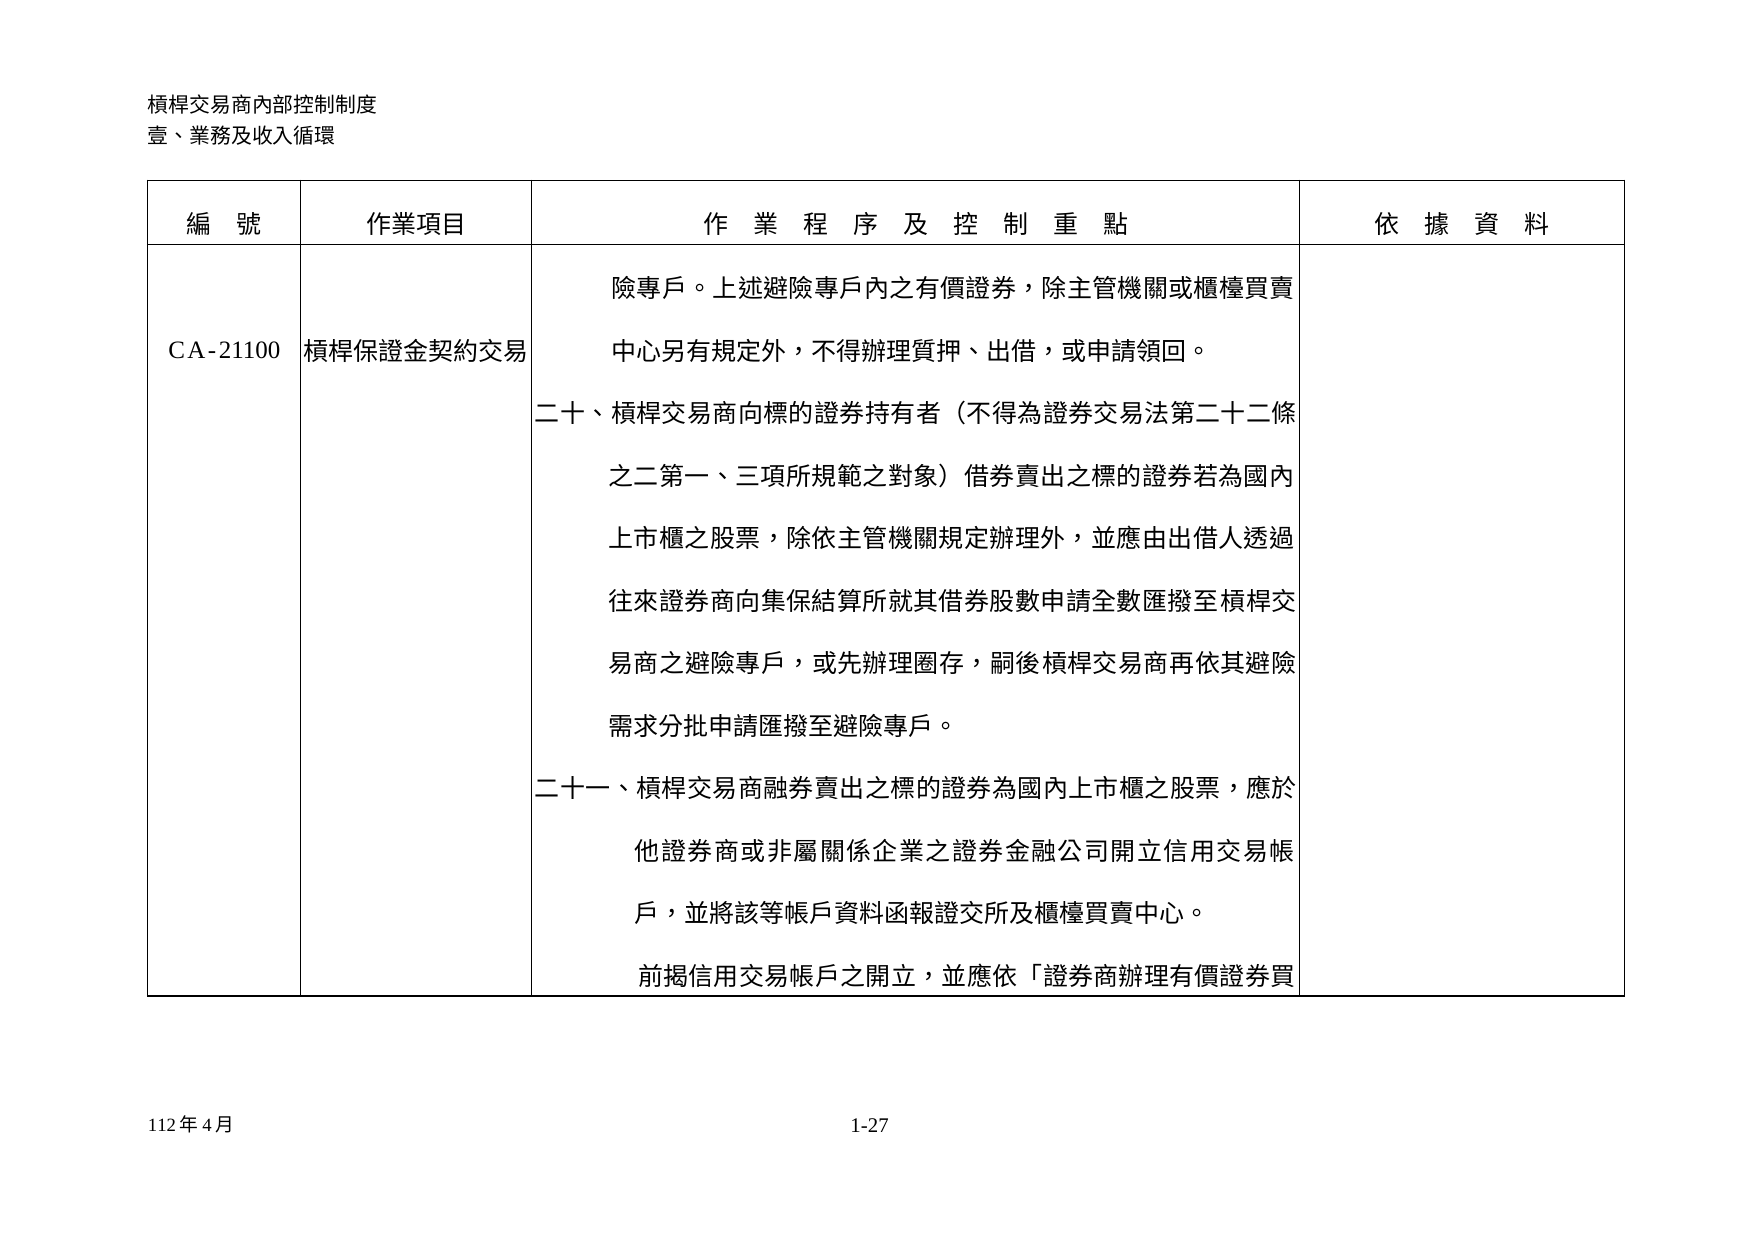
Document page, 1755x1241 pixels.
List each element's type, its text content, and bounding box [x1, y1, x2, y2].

table_cell 槓桿保證金契約交易 [301, 245, 531, 995]
table_cell 法令規章： 櫃檯買賣中心槓桿交易商經營槓桿保證金契約交易業務規則 槓桿交易商管理規則第13條、第15條 公開發行公司取得或處分資產處理準則 期貨商風險管理實務守則 櫃檯買賣中心槓桿交易商帳表憑證保存年限規定 槓桿交易商自訂之從事衍生性商品交易處理程序 (七)櫃檯買賣中心槓桿交易商辦理槓桿保證金契約交易業務應注意事項 (八)櫃檯買賣中心衍生性金融商品交易資訊儲存庫系統管理規定 (九)期貨交易法第72條第1項 (十)期貨商管理規則第42條第2項與第4項、第45條及第47條第1項 (十一)期貨經理事業管理規則第51條第1項第1款或第2款 (十二)銀行業辦理外匯業務管理辦法第12條 (十三)金融消費者保護法第10條第2、3、4項及第11條之1、11條之2 (十四)金融監督管理委員會證券期貨局106年4月28日證期(期)字第1060015912號函及106年8月23日金管證期字第1060030970號函。 使用表單： (一)槓桿保證金契約書面申報月計表 (二)結構型商品資金運用明細表 [1300, 245, 1624, 995]
table_header 作業項目 [301, 181, 531, 243]
table_cell 作業程序及控制重點： 槓桿交易商經營槓桿保證金契約交易業務，應訂定經營策略及作業準則，報經董事會核准，修改時亦同，其內容至少應依櫃檯買賣中心「證券商營業處所經營衍生性金融商品交易業務規則」第4條規定訂定。 董事會應視商品及市場改變等情況，適時檢討前項之經營策略及作業準則，並應評估績效是否符合既定之經營策略，所承擔之風險是否在槓桿交易商容許承受之範圍，每年至少檢討一次。 槓桿交易商經營槓桿保證金契約交易業務，應依法令、公司章程、第一項之經營策略及作業準則及相關管理規章落實執行。 槓桿保證金契約，指依國內外期貨市場之規則或實務，其價值衍生自商品、貨幣、有價證券、利率、指數或其他利益，而由當事人約定，一方支付價金一定成數之款項或取得他方授與之一定信用額度，雙方於未來特定期間內，依約定方式結算差價或交付約定物之衍生性金融商品契約。槓桿保證金契約型態包括遠期契約、選擇權契約、交換契約、差價契約，或上述二種以上契約之組合，或結合固定收益商品或黃金之組合式契約，且除櫃檯買賣中心「槓桿交易商經營槓桿保證金契約交易業務規則」（以下簡稱「槓桿保證金契約交易業務規則」）另有規定外，不得連結下列標的： 國內外私募之有價證券。 本國企業赴海外發行之有價證券、國內證券投資信託事業於海外發行之受益憑證。 國內外機構編製之臺股指數及其相關金融商品。但由櫃檯買賣中心或證交所編製或合作編製者，不在此限。 大陸地區證券市場有價證券。 槓桿交易商經營槓桿保證金契約交易業務，不得連結涉及新臺幣匯率之標的；有涉及外匯業務者，應就涉及資金匯出入部分向中央銀行申請許可，並遵守中央銀行相關規範。 槓桿交易商辦理受託買賣執行業務員轉介槓桿保證金契約商品業務，應經櫃檯買賣中心同意，其有涉及外匯業務者，應於開辦後十日內函報中央銀行備查。 槓桿交易商向專業機構投資人及高淨值投資法人以外客戶提供尚未經主管機關核准或核准未滿半年且未涉及外匯之複雜性高風險商品，應檢附相關書件向櫃檯買賣中心提出申請，並由櫃檯買賣中心轉報主管機關核准；自主管機關核准第一家槓桿交易商辦理且核准已滿半年後，其他槓桿交易商於開辦首筆交易後七日內檢附書件報櫃檯買賣中心備查，並應於收到櫃檯買賣中心同意備查函後，始得繼續辦理次筆交易。 槓桿交易商經營槓桿保證金契約交易業務，其交易對象為專業客戶者，應符合下列條件之一： 專業機構投資人：係指國內外之銀行、保險公司、票券金融公司、證券商、基金管理公司、政府投資機構、政府基金、退休基金、共同基金、單位信託、證券投資信託公司、證券投資顧問公司、信託業、期貨商、槓桿交易商、期貨服務事業及其他經主管機關核准之機構。 高淨值投資法人：係指經書面向槓桿交易商申請，並同時符合下列條件之法人： 最近一期經會計師查核或核閱之財務報告淨資產超過新臺幣二百億元者。 設有投資專責單位，並配置適任專業人員，且該單位主管具備資格條件之一： 曾於金融、證券、期貨或保險機構從事金融商品投資業務工作經驗三年以上。 金融商品投資相關工作經驗四年以上。 有其他學經歷足資證明其具備金融商品投資專業知識及管理經驗，可健全有效管理投資部門業務者。 最近一期經會計師查核或核閱之財務報告持有有價證券部位或衍生性金融商品投資組合達新臺幣十億元以上。 內部控制制度具有合適投資程序及風險管理措施。 同時符合下列條件，並以書面向槓桿交易商申請為專業客戶之法人或基金： 最近一期經會計師查核或核閱之財務報告總資產超過新臺幣一億元。 經客戶授權辦理交易之人，具備充分之金融商品專業知識、交易經驗。 客戶充分了解槓桿交易商與專業客戶進行槓桿保證金契約交易得免除之責任後，同意簽署為專業客戶。 同時符合下列條件，並以書面向槓桿交易商申請為專業客戶之自然人： 提供新臺幣三千萬元以上之財力證明；或單筆交易金額逾新臺幣三百萬元，且於該槓桿交易商之交易往來總資產逾新臺幣一千五百萬元，並提供總資產超過新臺幣三千萬元以上之財力聲明書。 客戶具備充分之金融商品專業知識、交易經驗。 客戶充分了解槓桿交易商與專業客戶進行槓桿保證金契約交易得免除之責任後，同意簽署為專業客戶。 簽訂信託契約之信託業，其委託人符合第二款、第三款或第四款之規定。 前項各款有關專業客戶應符合之資格條件，應由槓桿交易商盡合理調查之責任，並向客戶取得合理可信之佐證依據，並應至少每年辦理一次覆審，檢視客戶續符合專業客戶之資格條件。但對屬上市上櫃公司之客戶，得免向客戶取得投資專責單位主管或經授權辦理交易之人具備資格條件之佐證依據。 槓桿交易商對非屬專業機構投資人之專業客戶具備充分金融商品專業知識、管理或交易經驗之評估方式，應納入瞭解客戶評估作業程序，並報經董事會通過。 所稱一般客戶，係指符合前揭專業客戶條件以外之客戶。專業客戶除專業機構投資人外，得以書面向槓桿交易商要求變更為一般客戶。 槓桿交易商向專業機構投資人及高淨值投資法人提供槓桿保證金契約交易服務，應與交易相對人簽訂ISDA主契約（ISDA Master Agreement），或依其他標準契約及市場慣例辦理。槓桿交易商與非屬專業機構投資人及高淨值投資法人之客戶簽訂槓桿保證金契約之契約及提供之交易文件，包括總約定書（或簽訂ISDA主契約）、產品說明書、風險預告書及交易確認書等，如為英文者，應提供中文譯本。 交易相對人為自然人者，其書面契約應約定同意主管機關、櫃檯買賣中心或主管機關指定之機構得蒐集、處理及利用其個人資料。 槓桿交易商與非屬專業機構投資人及高淨值投資法人之客戶訂立契約時，須有適當之單位或人員審核簽約程序及客戶所提供資訊之完整性後，始得辦理。 槓桿交易商及從業人員不得接受全權委託從事槓桿保證金契約交易；客戶不得以聯名契約方式與槓桿交易商從事槓桿保證金契約交易。 槓桿交易商與交易相對人簽訂之契約得訂定交易提前終止時，結算應付款數額之方式，且應反應並計算交易之當時市場價值，包括被終止交易原本在提前終止日後到期之給付之價值。 前揭交易提前終止之條件、結算應付款數額之方式等內容應於相關契約文件內載明或以其他方式向交易相對人充分揭露。 槓桿交易商與客戶簽訂之契約及其他提供客戶槓桿保證金契約服務需使用書面文件者，得以電子簽章法所稱之電子文件為之。 槓桿交易商與一般客戶承作槓桿保證金契約交易簽訂契約時，對於客戶個人資料之蒐集、處理及利用，應向客戶充分說明個人資料保護之相關權利，以及拒絕同意可能之不利益，並應以客戶能充分瞭解之文字或其他方式於書面契約充分揭露風險及表達其交易重要內容，載明是否適用「金融消費者保護法」之爭議處理程序，並留存相關資料與遵守相關規定。 槓桿交易商依前揭規定向客戶說明重要內容及揭露風險時，應留存相關資料。 槓桿交易商經營槓桿保證金契約交易業務，有向客戶收取保證金時，應於主管機關指定之機構開設客戶保證金專戶，該帳戶應標明係槓桿保證金契約交易客戶保證金專戶。 槓桿交易商辦理保證金之收付，應透過客戶保證金專戶辦理之，其提取作業應以轉帳方式為之，同時應有詳實之紀錄及收付憑證。 槓桿交易商有向客戶收取保證金時，其保證金除現金外，應以主管機關核定之有價證券抵繳，且以客戶本人所有者為限；有價證券抵繳之折扣比率，應依照期貨交易法第50條第2項及其相關規定辦理。 前揭保證金及客戶保證金專戶，應依照期貨商管理規則第42條第2項與第4項、第45條及第47條第1項規定辦理。 槓桿交易商與非屬專業機構投資人及高淨值投資法人之客戶承作槓桿保證金契約交易時，不得鼓勵或勸誘客戶以借款、舉債等方式從事交易，並應就商品適合度、商品風險之告知及揭露、交易紛爭處理等客戶權益保障事宜建立制度，並依該制度之作業程序辦理。 槓桿交易商應就前揭商品適合度建立制度，其內容至少應包括瞭解客戶評估作業程序、客戶屬性評估及商品屬性評估，以確實瞭解客戶之投資經驗、財產狀況、交易目的、商品理解等特性及交易該項槓桿保證金契約之適當性。 槓桿交易商依前項商品適合度制度對客戶所作成之客戶屬性評估及分級結果，應由適當之單位或人員進行覆核，並至少每年重新檢視一次，且須經客戶以簽名、蓋用原留印鑑或其他雙方同意之方式確認；修正時，亦同。 槓桿交易商對客戶辦理客戶屬性評估作業，辦理評估之人員與向客戶銷售結構型商品之人員不得為同一人。對於自然人客戶辦理之首次客戶屬性評估作業，應以錄音或錄影方式保留紀錄或以電子設備留存相關作業過程之軌跡。 槓桿交易商不得向一般客戶提供超過其適合等級之槓桿保證金契約交易服務或限專業客戶或屬複雜性高風險之槓桿保證金契約，但一般客戶基於避險目的，與槓桿交易商進行非屬結構型商品之槓桿保證金契約交易，不在此限。 槓桿交易商與非屬專業機構投資人及高淨值投資法人之客戶辦理複雜性高風險商品，應充分告知該金融商品、服務及契約之重要內容，包括交易條件重要內容及揭露相關風險，上該說明及揭露，除以非臨櫃之自動化通路交易或客戶不予同意之情形外，應以錄音或錄影方式保留紀錄。 八、槓桿交易商辦理槓桿保證金契約交易業務有關商品適合度、商品風險告知及揭露、錄音或錄影方式及得對屬自然人之一般客戶提供之商品種類等，應依櫃檯買賣中心「槓桿交易商辦理槓桿保證金契約交易業務應注意事項」規定辦理。 九、槓桿交易商應基於客戶權益保障之目的，以公平、合理、有效之方式處理客戶申訴案件。與一般客戶承作槓桿保證金契約交易，應訂定客戶申訴案件之處理程序，其內容應包含： 設立客戶意見反映與申訴管道。 訂定適當的申訴案調查之方式及流程。 訂定負責調查之單位或人員之權責。 建立回應申訴之方式、流程及追蹤管理程序，並應符合金融消費者保護法之規定。 前揭客戶申訴案件未結案累積件數達5件以上者，應由總經理召開內部會議，研提解決方案及降低客戶申訴案件之具體計畫，並就相關內容、執行情形及效益評估做成紀錄，向董事會報告，並於董事會報告後2週內函報櫃檯買賣中心。 十、槓桿交易商從事槓桿保證金契約交易及相關避險交易涉及外匯業務者，其結匯事宜應依外匯收支或交易申報辦法及相關規定辦理。槓桿交易商得以客戶身分向經中央銀行許可辦理衍生性外匯商品業務之指定銀行或國外金融機構辦理避險交易。 十一、槓桿交易商經營槓桿保證金契約交易業務涉及外匯業務者，有關交割款項、費用之收付及提前解約或契約到期款項支付等，應依下列規定辦理： 以新臺幣計價者，與交易相對人間有關交割款項及費用收付，均應以新臺幣為之。 以外幣計價者，與交易相對人間有關交割款項及費用收付，均應以外幣為之。交易相對人款項之支付得自其本人外匯存款帳戶轉帳撥付，如需辦理結匯者，由交易相對人透過外匯指定銀行依外匯收支或交易申報辦法之規定辦理。 交易相對人提前解約或契約到期時，槓桿交易商應按契約所載之計價幣別於交割日將交易相對人應收款項存入交易相對人之新臺幣或外匯存款帳戶。 十二、槓桿交易商經營槓桿保證金契約交易業務涉及外匯業務者，應於每月營業終了後5個營業日內向外匯主管機關及櫃檯買賣中心申報營業月報表。 十三、槓桿交易商銷售之結構型商品，其最大可能損失應以原始交易價金為上限，並應區分保本型及不保本型；惟以保本型名義銷售或宣稱具保本效益者，應約定到期或依合約條件提前到期時，客戶可取回原始交易價金之全部。 十四、槓桿交易商向屬自然人之一般客戶提供不保本型結構型商品業務，應符合下列規定： 計價幣別以銀行可受理之幣別為限。 連結標的以臺股股權或其指數為限。 產品期限不得超過六個月，且單筆交易價金應達新臺幣五十萬元以上。 產品期限超過二個月者，結構型商品到期結算金額或依合約條件提前到期結算金額應達原計價幣別本金（或其等值）70％以上。 產品說明書及推廣文宣資料中之商品中文名稱應於其主標題後以括弧或於下方以副標題方式說明「不受存款保險保障，且交易損失可能達原始投資金額__％之臺股股權投資商品。」 槓桿交易商向屬法人之ㄧ般客戶提供不保本型結構型商品業務，應符合下列規定： 計價幣別以銀行可受理之幣別為限。 連結標的不得為信用事件。 產品期限超過2年者，結構型商品到期結算金額或依合約條件提前到期結算金額應達原計價幣別本金（或其等值）70%以上。 十五、槓桿交易商向專業機構投資人及高淨值投資法人以外客戶提供結構型商品交易服務，應進行下列評估： 槓桿交易商應進行客戶屬性評估，確認客戶屬專業客戶或一般客戶；並就一般客戶之年齡、知識、投資經驗、財產狀況、交易目的及商品理解等要素，綜合評估其風險承受程度，且至少區分為三個等級。 槓桿交易商應進行商品屬性評估並留存書面資料以供查證，相關評估至少應包含下列事項： 評估及確認該結構型商品之合法性、投資假設及其風險報酬之合理性、交易之適當性及有無利益衝突之情事。 就結構型商品特性、本金虧損之風險與機率、流動性、商品結構複雜度、商品年期等要素，綜合評估及確認該金融商品之商品風險程度，且至少區分為三個等級。 評估及確認提供予客戶之商品資訊及行銷文件，揭露之正確性及充分性。 確認該結構型商品非限由專業客戶投資。 十六、槓桿交易商向專業機構投資人及高淨值投資法人以外客戶提供結構型商品交易服務，應進行下列行銷過程控制： 槓桿交易商應依前條商品屬性評估結果，於結構型商品客戶須知及產品說明書上以顯著之字體，標示該商品之風險程度。 槓桿交易商向客戶提供結構型商品交易服務，應盡告知義務；對於銷售對象十人以上且交易條件相同及存續期限超過六個月之商品，應提供一般客戶不低於七日之審閱期間審閱結構型商品相關契約，專業客戶除其明確表示已充分審閱並簽名者外，前開審閱期應不低於三日；對於無須提供審閱期之商品，應於產品說明書上明確標示該商品並無契約審閱期間。 槓桿交易商向客戶提供結構型商品交易服務，應向客戶宣讀或以電子設備說明客戶須知之重要內容，並以錄音方式保留紀錄或以電子設備留存相關作業過程之軌跡。但對專業客戶得以交付書面或影音媒體方式取代之。 槓桿交易商向自然人客戶提供結構型商品交易服務，應派專人解說，並依下列規定辦理： 解說內容至少包含客戶須知之重要內容，以及投資收益計算。 得以語音輔助方式辦理解說客戶須知之重要內容。專人解說程序以錄音或錄影方式保留紀錄者，得與宣讀客戶須知之重要內容合併留存紀錄。 客戶如不願意聽取解說內容，應婉拒客戶投資。 客戶如對解說內容有疑義時，專人應協助進行說明，並提醒客戶未清楚瞭解前勿進行投資。 所提供商品如屬不保本型商品，槓桿交易商應就專人解說程序之內容予以錄音或錄影方式保留紀錄；嗣後與該客戶進行同類型之結構型商品交易，得免指派專人解說。 槓桿交易商向專業客戶提供結構型商品交易服務，應向客戶說明「專業客戶不受金融消費者保護法保障」。 槓桿交易商與屬法人之客戶進行結構型商品交易後，嗣後槓桿交易商與該客戶進行同類型之結構型商品交易，得經客戶逐次簽署書面同意，免依十六(三)辦理。 前述所稱同類型之結構型商品係指商品結構、計價幣別、連結標的等性質完全一致之商品。 客戶須知、產品說明書之應記載事項、錄音、錄影或以電子設備辦理之方式應依櫃檯買賣中心「槓桿交易商辦理槓桿保證金契約交易業務應注意事項」規定辦理，且其保存期限應不得少於該商品存續期間加計三個月之期間，如未滿五年應至少保存五年以上。但發生金融消費爭議時，應保存至該爭議終結為止。 十七、槓桿交易商向客戶提供結構型商品交易服務，客戶得就其交易請槓桿交易商提供市價評估及提前解約之報價資訊；如該結構型商品係提供予屬自然人之一般客戶，槓桿交易商應提供客戶市價評估資訊。 相同交易條件之結構型商品銷售對象達10人以上者，槓桿交易商應於其網站揭露相關市價或提前解約之報價資訊，並透過櫃檯買賣中心資訊系統揭露相關資訊。 十八、槓桿交易商從事槓桿保證金契約交易之履約給付方式，得由雙方約定採現金結算或實物交割方式為之。 實物交割給付連結標的為國內上市櫃有價證券者，須以槓桿交易商給付連結標的證券之方式為限。 前揭給付連結標的證券應由槓桿交易商避險專戶撥付之，並依集保結算所業務操作辦法之相關規定辦理。 十九、槓桿交易商辦理臺股股權相關之槓桿保證金契約交易為避險目的買賣國內上市櫃股票及轉（交）換公司債者，除兼營證券自營業務者外，應於非屬關係企業之證券經紀商開立帳戶，並將該帳戶資料函報證交所及櫃檯買賣中心。槓桿交易商之前開帳戶除因受託證券經紀商發生錯誤外，不得為錯帳或更正帳號之申報。 前揭兼營證券自營業務者，應洽證交所及櫃檯買賣中心設立避險專戶。上述避險專戶內之有價證券，除主管機關或櫃檯買賣中心另有規定外，不得辦理質押、出借，或申請領回。 二十、槓桿交易商向標的證券持有者（不得為證券交易法第二十二條之二第一、三項所規範之對象）借券賣出之標的證券若為國內上市櫃之股票，除依主管機關規定辦理外，並應由出借人透過往來證券商向集保結算所就其借券股數申請全數匯撥至槓桿交易商之避險專戶，或先辦理圈存，嗣後槓桿交易商再依其避險需求分批申請匯撥至避險專戶。 二十一、槓桿交易商融券賣出之標的證券為國內上市櫃之股票，應於他證券商或非屬關係企業之證券金融公司開立信用交易帳戶，並將該等帳戶資料函報證交所及櫃檯買賣中心。 前揭信用交易帳戶之開立，並應依「證券商辦理有價證券買賣融資融券業務操作辦法」及各證券金融公司「融資融券業務操作辦法」之相關規定辦理。 前揭信用交易帳戶僅得接受避險槓桿交易商委託融券賣出、買進償還融券或現券償還融券。槓桿交易商以該信用交易帳戶進行融券賣出或買進償還融券交易避險時，除因受託證券經紀商發生錯誤外，不得為錯帳或更正帳號之申報。 二十二、槓桿交易商辦理結構型商品交易業務，其所得交易價金之運用，限於從事該商品相關之避險交易及國內外固定收益商品之投資，槓桿交易商並應按月編製結構型商品資金運用明細表以供查核。 槓桿交易商辦理前揭交易價金之運用，應訂定資金運用作業準則（其內容應包含資金運用之原則、工具、範圍、作業流程、流動性控管措施、執行部門及其職權等），經董事會決議通過後，函報櫃檯買賣中心備查，修改時亦同。 槓桿交易商應就前揭資金運用規範訂定嚴謹內部控制規範及加強內部稽核，定期檢討分析並作成紀錄以供查核。 二十三、槓桿交易商與交易相對人從事臺股股權相關之槓桿保證金契約交易，其得連結標的資產範圍以下列為限： 得為發行上市櫃認購(售)權證標的或得為融資融券交易之上市櫃股票。但交易相對人為一般客戶者，其標的資產範圍須為認購（售）權證標的之上市櫃股票。 指數股票型證券投資信託基金、境外指數股票型基金或指數股票型期貨信託基金。 臺灣存託憑證。 證交所或櫃檯買賣中心公布之各類指數。 已上市櫃屆滿五個交易日之轉(交)換公司債。 公開募集之證券投資信託基金受益憑證。 期交所各類期貨或選擇權契約。 上述得連結標的之組合。 二十四、槓桿交易商與下列對象從事槓桿保證金契約交易，應依下列規定辦理： 與境外華僑及外國人從事連結臺股之股權衍生性商品交易，應先確認交易相對人已依「華僑及外國人投資證券管理辦法」之規定完成登記。 與境外華僑及外國人從事槓桿保證金契約交易，以其經中央銀行許可且連結國外風險標的之契約為限，其計價幣別、交易、結算、交割及保證金收付均應以外幣為之。 與華僑及外國人從事槓桿保證金契約交易，應先確認交易相對人已依前揭管理辦法之規定完成身分登記。除交易對象為在中華民國境內有固定營業場所或營業代理人之外國機構投資人者外，應確認其已委託中華民國境內之代理人或代表人，代理申報及繳納稅捐，並填具委託之證明文件，送請該管稽徵機關核准；變更代理人或代表人時，由變更後之代理人或代表人重新填具委託代理申報及繳納稅捐之證明文件，並送請該管稽徵機關核准。 與境外華僑及外國人從事槓桿保證金契約交易，應確認其已指定符合前揭管理辦法資格條件之國內代理人或代表人，辦理槓桿保證金契約交易之簽約、交易相關權利行使、結算交割、申報事宜及繳納稅捐等各項手續。 二十五、槓桿交易商承作國內上市櫃股票之股權衍生性商品交易，其潛在履約買賣標的證券股數，與前一營業日全體證券商、槓桿交易商及銀行已交易未到期之股權衍生性商品契約履約買賣標的證券股數、議約型認購（售）權證可認購（售）標的證券股數之合計數，不得超過該標的證券發行公司已發行股份總額扣除下列股份後之15%： 全體董事、監察人應持有之法定持股成數。 已質押股數。 新上市櫃公司強制集保之股數。 依「上市上櫃公司買回本公司股份辦法」規定已買回未註銷之股份。 經主管機關限制上市櫃買賣之股份。 二十六、槓桿交易商經營臺股股權相關之轉（交）換公司債資產交換選擇權業務，應依下列規定辦理，並定期檢討分析作成紀錄以供查核： 應確認客戶及其配偶、未成年子女及利用他人名義買入者，於各金融機構買入同一標的之資產交換選擇權未到期名目本金，加計本次買入同一標的之資產交換選擇權名目本金總額，不得逾該標的轉（交）換公司債發行面額之百分之十；槓桿交易商應取得客戶出具符合前述規定之聲明書，且不得協助客戶規避本款客戶承作比例上限之規定。 不得協助客戶及承銷商，規避中華民國證券商業同業公會「證券商承銷或再行銷售有價證券處理辦法」第二十七條及第四十三條之一之規範。 應就營業處所議價買進轉（交）換公司債之價格合理性，建立與市場行情差異分析之內部評估作業。 應就臺股股權相關之轉（交）換公司債資產交換選擇權業務，建立防範不法交易之內部評估作業。 二十七、槓桿交易商從事連結信用事件之槓桿保證金契約交易業務，且其交易相對人為承受信用風險者，應評估交易相對人從事本項交易之能力及適切性，且至少應告知有關信用風險、可能損失、交割方式、提前解約應負擔之費用及最大可能損失等事項。 二十八、槓桿交易商向屬自然人之一般客戶提供結構型商品以外之槓桿保證金契約交易服務，應以下列商品為限： 買入臺股股權選擇權。 買入轉（交）換公司債資產交換選擇權。 外幣保證金。 連結黃金、白銀或原油價格之差價契約。 連結國外個股或國外ETF之差價契約，並以依期貨交易法第5條公告「期貨商得受託從事期貨交易之國外期貨交易契約」連結標的為限。 連結國外股價指數之差價契約，並以德國 DAX指數（DAX 30）、道瓊工業平均指數（DJIA）、標準普爾500指數（S&P 500）、納斯達克100指數（NASDAQ 100）、日經225指數（Nikkei 225）及恆生指數（HSI）為限。 槓桿交易商應制定及執行適用以自然人為交易對手之信用風險評估政策及作業流程，若涉及外匯商品，同時依中央銀行相關外匯規定辦理。 第一項連結黃金、白銀或原油價格之差價契約，其標的應為廣泛被採用，並可在公開網站或資訊系統取得資訊者。 二十九、槓桿交易商辦理外幣保證金、差價契約交易或未涉及新臺幣匯率之無本金交割遠期外匯交易業務，應訂定給予客戶之槓桿倍數及客戶保證金控管制度，並加強內部稽核，定期檢討分析作成紀錄以供查核。 槓桿交易商辦理未涉及新臺幣匯率之無本金交割遠期外匯交易，應訂定適當之匯率及其他市場風險、信用風險及交割作業風險等風險控管制度，其交易對象非屬專業機構投資人者，前項保證金控管，並應依下列規定辦理： 與一般法人客戶承作時，應依槓桿交易商辦理槓桿保證金契約交易業務應注意事項第二十一條之一第二項規定辦理。 與專業法人客戶承作時： 應向客戶收取期初保證金，且期初保證金占名目本金之比率不得低於3.33%。 對同一客戶從事無本金交割遠期外匯之帳戶價值低於期初保證金之50％時，應依事先約定之方式，辦理客戶帳戶停損措施。 三十、契約文件須依分層負責原則簽請權責主管確認後，妥善保管。 三十一、交易人員與交易相對人進行交易時，應先查詢本身授權交易餘額及交易相對人授信額度表中可用餘額，始可承作交易。且應於每筆交易完成後，製作交易單據送交後台人員與交易相對人進行確認作業，無誤後再將交易資料輸入電腦，製成書面交易確認書寄送交易相對人。交易人員則須依槓桿交易商授權之可交易額度辦理交易，且不得以私人名義與客戶進行交易。 三十二、槓桿交易商與交易相對人從事槓桿保證金契約交易，應與交易相對人（證券商、金融機構、法人機構等）互換交易人員名冊與對方有權簽章人簽名或印鑑樣式資料，並定期聯繫更新。同時須由部門以外之內部稽核人員或經授權之人員不定期向交易相對人函證交易內容。 三十三、槓桿交易商經營槓桿保證金契約業務者，於進行避險操作或於計算商品收益、解約或到期結算時，不得損及市場公正價格之形成或投資人之權益，並應就上述事項配合訂定及執行有效之內部控制制度。 三十四、槓桿交易商經營槓桿保證金契約交易不得有為自身或配合客戶利用本項交易進行併購或不法交易之情形，並不得有遞延、隱藏損失或虛報、提前認列收入等粉飾或操縱財務報表之行為。選擇權交易應注意避免利用權利金（尤其是期限長或極短期之選擇權）美化財務報表。 三十五、槓桿交易商不得與有下列各款情事之一者，從事槓桿保證金契約交易： 年齡未滿20歲。 受破產之宣告未經復權。 受監護或輔助宣告未經撤銷。 法人未能提出該法人授權交易之證明書。 華僑及外國人未能提出證交所、期交所核發之登記證明文件。 境外華僑及外國人與保管機構或代理人所簽訂合約之內容不符證交所或期交所之規定。 主管機關、期交所、期貨結算機構、期商公會及櫃檯買賣中心之職員及聘僱人員。 曾因違背期貨交易契約或證券交易契約未結案且未滿5年。 違反期貨交易管理法令或證券交易管理法令，經司法機關有罪之刑事判決確定未滿5年。 槓桿交易商對已從事槓桿保證金契約交易而有前項各款情事之一者，應立即停止與其從事新契約。但為處理原有交易契約者，不在此限。 三十六、槓桿交易商不得與具有下列關係者，從事臺股股權相關之槓桿保證金契約交易： 槓桿交易商之董事、監察人、經理人或直接或間接持有其股份總額10%以上之股東。 上述身分者之配偶、未成年子女及利用他人名義持有者。 上述2款身分者直接或間接持有股份總額10%以上之轉投資公司。 轉換標的、連結標的或標的證券之股票發行公司及與該發行公司具前3款身分關係者。 前項第1款股東持有股份總額之計算，應計入其配偶、未成年子女及利用他人名義持有之股數。 槓桿交易商得與第1項第1款至第3款之專業機構投資人進行交易，惟其條件不得優於其他同類對象，並應經公司2/3以上董事出席及出席董事3/4以上之決議或決議授權相關部門後為之。 槓桿交易商對單一非專業機構投資人之交易價金單筆未達新臺幣100萬元，且累計未到期之交易價金未達新臺幣500萬元者，不受第1項第1款至第3款之限制。 前2項得與槓桿交易商從事槓桿保證金契約交易之投資人，除主管機關另有規定外，限與其所屬槓桿交易商交易，並不得利用他人名義為之。 槓桿交易商得與發行股票增值權之公司從事連結該公司之臺股股權相關槓桿保證金契約交易，不受第1項第4款之限制，並應依下列規定辦理： 應確認該公司係基於發行股票增值權必要之避險所需，且應向該公司取得合理可信之佐證依據，始得辦理。 以賣出連結該公司股票之買權為限。 履約方式限以現金結算為之。 三十七、槓桿交易商與交易相對人從事臺股股權相關之槓桿保證金契約交易前，應對交易相對人是否屬前條所列之關係人善盡查證之責（至少需對槓桿交易商可知及市場公開之資訊進行檢核比對），並留存相關紀錄以供查驗。另應由交易相對人簽署出具切結書聲明是否屬前條所列之關係人；交易相對人為專業機構投資人，槓桿交易商得以內部作業程序，依可獲取之資訊有效確認該交易相對人非屬前條所列之關係人。但無法對該交易相對人進行查證，且該交易相對人無法出具切結書時，不得與其進行交易。 三十八、槓桿交易商與自然人從事槓桿保證金契約交易，涉及連結標的資產為具有臺股股權性質之有價證券者，應於交易前要求交易相對人簽訂個人資料使用同意書並留存備查。 三十九、槓桿交易商與非屬專業機構投資人及高淨值投資法人之客戶從事槓桿保證金契約交易，應於風險預告書或個別確認書以顯著字體或方式表達最大可能損失或保本比率，以及主要風險說明，例如流動性風險、匯率風險、利率風險、稅賦風險及提前解約風險等。 四十、槓桿交易商經營槓桿保證金契約交易業務，除依「期貨商風險管理實務守則」及公開發行公司另依「公開發行公司取得或處分資產處理準則」規定辦理外，應訂定從事該項槓桿保證金契約交易之處理程序或納入既有之期貨交易處理程序，進行必要之風險管制與資訊公開，同時須納入既有之內部控制與內部稽核制度或實施細則中予以管控。 四十一、槓桿交易商辦理槓桿保證金契約交易業務，應依「期貨商風險管理實務守則」，建立風險管理制度，對於風險之辨識、衡量、監控及報告等程序落實管理，並應遵循下列規定辦理： 槓桿交易商辦理槓桿保證金契約，應經適當程序檢核，並由高階管理階層及相關業務主管共同參考訂定風險管理制度。對風險容忍度及業務承作限額，應定期檢討提報董事會審定。 辦理槓桿保證金契約業務之交易及交割人員不得互相兼任，槓桿交易商應設立獨立於交易部門以外之風險管理單位，執行風險辨識、衡量及監控等作業，並定期向高階管理階層報告部位風險及評價損益。 關於槓桿保證金契約部位之評價頻率，槓桿交易商應依照部位性質分別訂定；其為交易部位者，應以即時或每日市價評估為原則；其為槓桿交易商本身業務需要辦理之避險性交易者，至少每月評估一次（屬公開發行公司者二次）。 槓桿交易商須訂定新種商品之內部審查作業規範，包括各相關部門之權責，並應由財務會計、法令遵循、風險控管、產品或業務單位等主管人員組成商品審查小組，於辦理新種槓桿保證金契約前，商品審查小組應依上開規範審查之。如為新種複雜性高風險商品，應經商品審查小組審定後提報董事會或常務董事會通過。 槓桿交易商應訂定槓桿保證金契約業務人員之薪酬獎勵制度及考核原則，應避免直接與特定金融商品銷售業績連結，並應納入非財務指標，包括是否有違反相關法令、自律規範或作業規定、稽核缺失、客戶紛爭及確實執行認識客戶作業等項目，且應經董事會通過，並遵守期商公會所定「會員公司業務人員酬金制度應遵行原則」之規定。 槓桿交易商應考量槓桿保證金契約部位評價、風險成本及營運成本等因素，訂定槓桿保證金契約定價政策，並應建立內部作業程序，審慎檢核與客戶承作衍生性金融商品價格之合理性。 槓桿交易商應建立及維持有效之衍生性金融商品契約評價及控管機制，審慎檢核商品交易報價及市價評估損益之合理性。 四十二、公開發行公司從事槓桿保證金契約交易，另應採行下列風險管理措施： 風險管理範圍，應包括信用、市場價格、流動性、現金流量、作業及法律等風險管理。 從事衍生性商品之交易人員及確認、交割等作業人員不得互相兼任。 風險之衡量、監督與控制人員應與前款人員分屬不同部門，並應向董事會或向不負交易或部位決策責任之高階主管人員報告。 為業務需要辦理之避險性交易至少每月應評估二次，其評估報告應呈送董事會授權之高階主管人員。 其他重要風險管理措施。 四十三、槓桿交易商應審慎評估交易相對人之財務狀況，並將交易對手集中比率、承作限額、部位拋補或避險交易對手選取標準與持續檢視其信用風險之管理政策及風險分散原則等事項，納入信用風險之控管程序，並報經櫃檯買賣中心審查後，據以執行，以降低交易對手之信用風險。 四十四、公開發行公司董事會授權之高階主管人員應依下列原則管理槓桿保證金契約之交易： 定期評估目前使用之風險管理措施是否適當並確實依公開發行公司取得或處分資產處理準則及公司所訂之從事槓桿保證金契約交易處理程序辦理。 監督交易及損益情形，發現有異常情事時，應採取必要之因應措施，並立即向董事會報告，已設置獨立董事者，董事會應有獨立董事出席並表示意見。 四十五、槓桿交易商經營槓桿保證金契約交易業務，應依主管機關「期貨商財務報告編製準則」及主管機關相關函令關於槓桿保證金契約會計揭露之規定辦理。 槓桿交易商應將所用帳簿及有關憑證、單據、表冊、契約，置於營業處所；其保存年限依櫃檯買賣中心「槓桿交易商帳表憑證保存年限規定」辦理。 四十六、槓桿交易商經營槓桿保證金契約交易業務，如為已公開發行公司應依「公開發行公司取得或處分資產處理準則」規定辦理資訊公開。 四十七、槓桿交易商於槓桿保證金契約交易成交後，應即將其成交資料及流通餘額依櫃檯買賣中心規定之時間及格式，輸入櫃檯買賣中心之資訊系統，其申報作業與格式，應依櫃檯買賣中心「衍生性金融商品交易資訊儲存庫系統管理規定」之規定辦理。辦理結構型商品業務者，並應依櫃檯買賣中心規定辦理店頭結構型商品客戶申訴案件資訊申報。 槓桿交易商向櫃檯買賣中心申報自然人交易資料時，其資料之蒐集、處理及利用應遵循個人資料保護之相關規定辦理。 四十八、槓桿交易商於計算期貨交易法第72條第1項有關調整後淨資本額占期貨交易人未沖銷部位所需之客戶保證金總額比例時，應將經營槓桿保證金契約交易業務納入計算，其計算方式應依主管機關之規定辦理。 槓桿交易商取得槓桿保證金契約交易業務許可證照後，其淨值低於新臺幣8億元或調整後淨資本額少於期貨交易人未沖銷部位所需之客戶保證金總額20%時，應即向主管機關、期交所及櫃檯買賣中心申報。 槓桿交易商之淨值低於新臺幣6億元或調整後淨資本額少於期貨交易人未沖銷部位所需之客戶保證金總額15%時，除處理原有交易外，應即停止辦理槓桿保證金契約交易業務，並向主管機關、期交所及櫃檯買賣中心提出改善計畫。 四十九、槓桿交易商調整後淨資本額占期貨交易人未沖銷部位所需之客戶保證金總額低於30%時，槓桿交易商除辦理與槓桿保證金契約交易業務相關避險交易外，不得為新增交易，須俟前揭比率達30%以上時，始得為之。 五十、槓桿交易商向一般客戶提供結構型商品交易服務，應建立交易控管機制，並應包含下列事項： 槓桿交易商向客戶銷售結構型商品，應事先取得客戶同意書且不得併入其他約據之方式辦理。客戶並得隨時終止該銷售行為。 對於最近一年內從事「槓桿交易商辦理槓桿保證金契約交易業務應注意事項」第二十二條第二項所列商品交易筆數低於五筆、年齡為七十歲以上、教育程度為國中畢業以下或有全民健康保險重大傷病證明之客戶，槓桿交易商不得主動以當面洽談、電話或電子郵件聯繫、寄發商品說明書等方式進行商品銷售。 槓桿交易商與符合前款所列條件之客戶進行結構型商品交易前，應由適當之單位或主管人員進行覆審，確認客戶辦理商品交易之適當性後，始得承作。 五十一、槓桿交易商向專業機構投資人及高淨值投資法人以外之客戶提供複雜性高風險商品交易，應依下列規定辦理： 客戶辦理避險交易，應使客戶知悉及確認該交易係基於避險目的辦理，並有適當控管制度確認客戶避險交易部位與應避險部位相當，並應向客戶徵提具體明確之避險交易證明文件。 客戶不得為自然人客戶及非避險目的交易之一般法人客戶。 商品條件應符合下列規定： 屬匯率類之複雜性高風險商品： 契約期限不得超過一年。 契約比價或結算期數不得超過十二期。 非避險目的交易之個別交易損失上限，不得超過平均單期名目本金之三點六倍。 非屬匯率類之複雜性高風險商品： 非避險目的交易契約，其比價或結算期數十二期以下（含）者，個別交易損失上限不得超過平均單期名目本金之六倍。 非避險目的交易契約，其比價或結算期數超過十二期者，個別交易損失上限不得超過平均單期名目本金之九點六倍。 前二款所稱平均單期名目本金為不計槓桿之總名目本金除以期數之金額。 五十二、槓桿交易商應管理其銷售人員之行為，依誠信、審慎之原則執行職務，並訂定行為與操守準則，應至少包含下列事項： 不得違背職務、損害槓桿交易商利益或不法圖利自己或第三人。 不得與客戶約定投資收益分享或損失分攤之承諾。 因職務之關係知悉客戶未公開之訊息，不應擅自為自己或相關人員進行交易以謀取不法利益。 不得對客戶運用不實的宣傳方式謀取自身利益。 規範禁止收受或提供不當報酬或饋贈。 不得以任何方式向客戶提供建議買賣訊息。 五十三、公司及其受雇人均不得提供或媒介具有期貨交易分析、推介建議或全權委託等功能之非屬公司軟體；如有提供前揭以外軟體之必要性，公司應自行於內部控制制度訂定相關管控措施，以確保所提供軟體之合法性並避免與交易人產生糾紛（包括但不限於必要性之評估、軟體之適法性審查、權利義務之告知，簽核之層級及糾紛之處理等）。 [532, 245, 1299, 995]
table_header 依 據 資 料 [1300, 181, 1624, 243]
table_header 作 業 程 序 及 控 制 重 點 [532, 181, 1299, 243]
table_cell CA-21100 [148, 245, 300, 995]
table_header 編 號 [148, 181, 300, 243]
